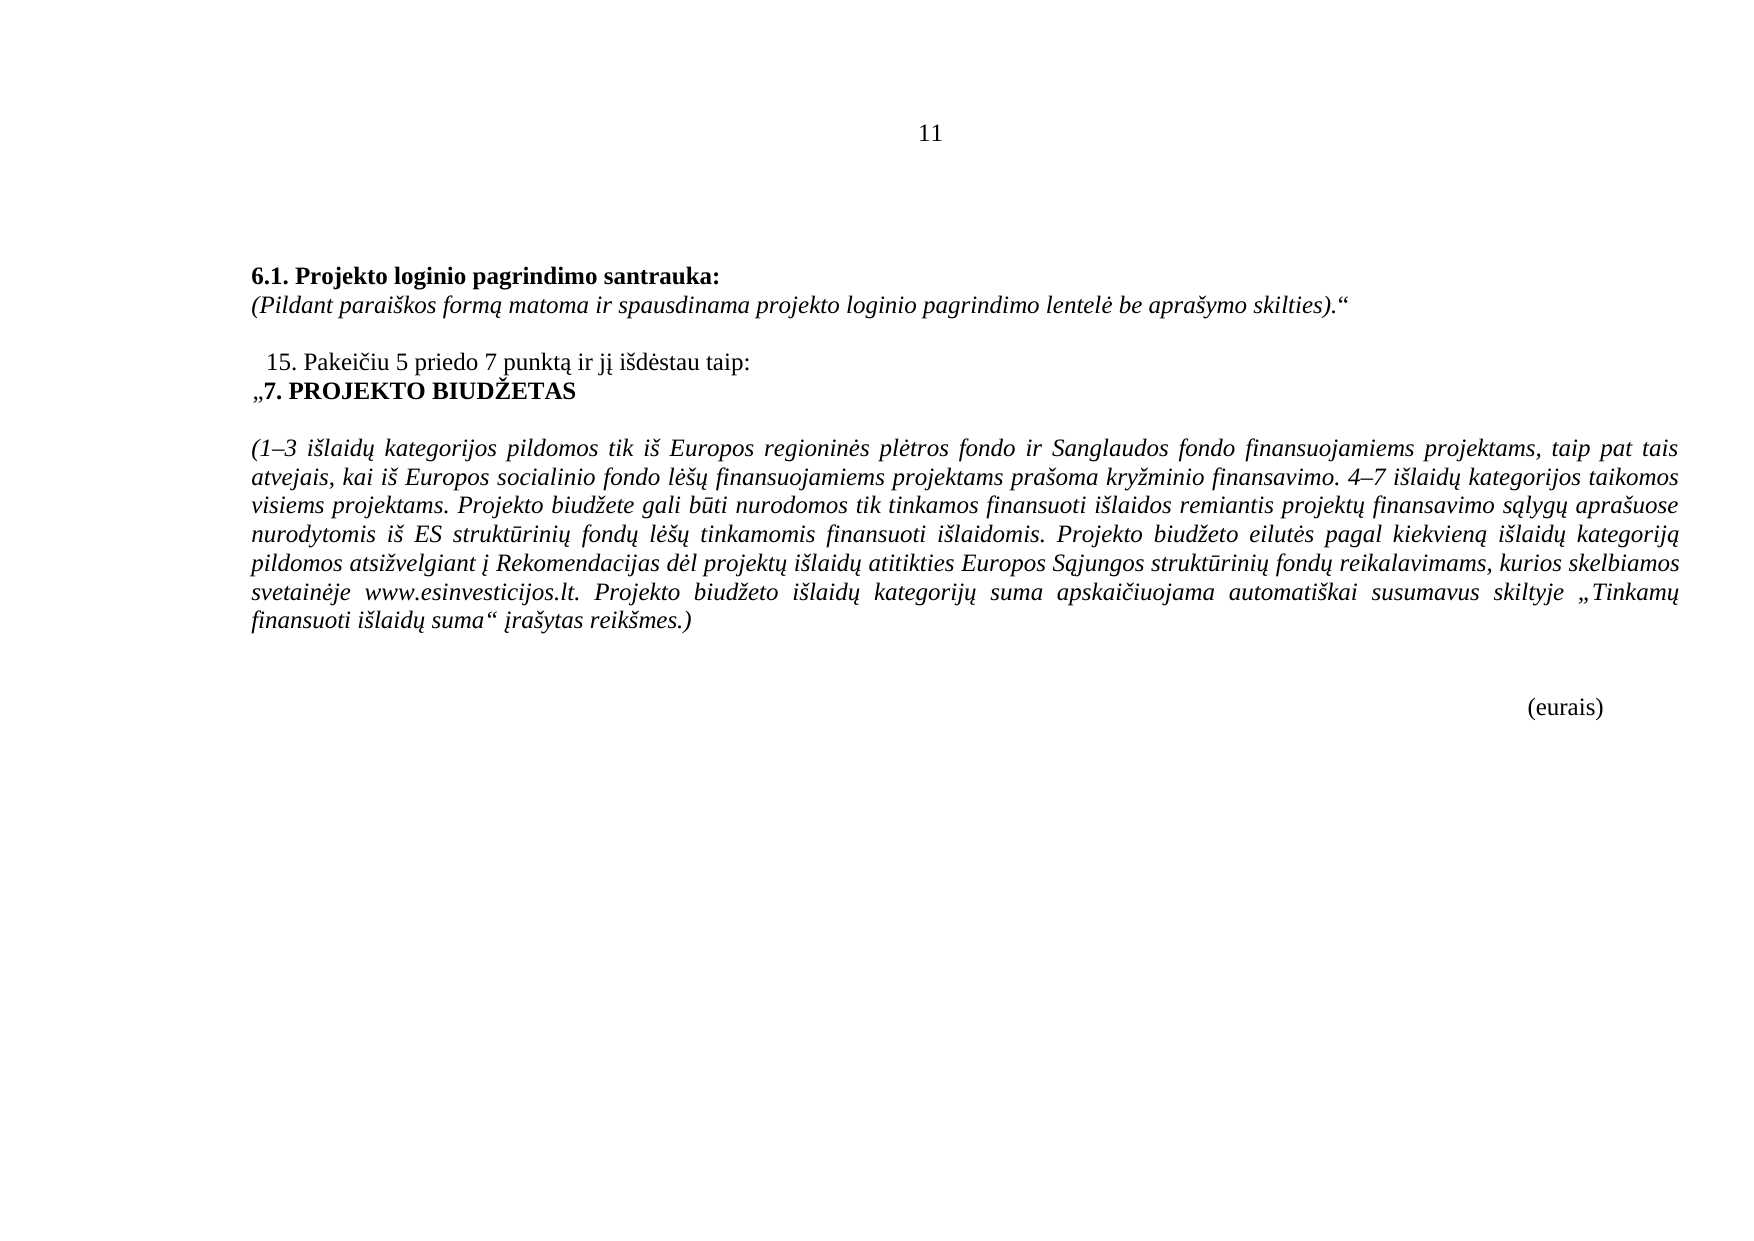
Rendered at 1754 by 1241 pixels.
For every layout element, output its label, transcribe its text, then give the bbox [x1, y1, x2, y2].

text 6.1. Projekto loginio pagrindimo santrauka: [177, 261, 1683, 290]
text (Pildant paraiškos formą matoma ir spausdinama projekto loginio pagrindimo lentelė be aprašymo skilties).“ [177, 290, 1683, 319]
text „7. PROJEKTO BIUDŽETAS [252, 376, 1683, 405]
text (1–3 išlaidų kategorijos pildomos tik iš Europos regioninės plėtros fondo ir Sanglaudos fondo finansuojamiems projektams, taip pat tais atvejais, kai iš Europos socialinio fondo lėšų finansuojamiems projektams prašoma kryžminio finansavimo. 4–7 išlaidų kategorijos taikomos visiems projektams. Projekto biudžete gali būti nurodomos tik tinkamos finansuoti išlaidos remiantis projektų finansavimo sąlygų aprašuose nurodytomis iš ES struktūrinių fondų lėšų tinkamomis finansuoti išlaidomis. Projekto biudžeto eilutės pagal kiekvieną išlaidų kategoriją pildomos atsižvelgiant į Rekomendacijas dėl projektų išlaidų atitikties Europos Sąjungos struktūrinių fondų reikalavimams, kurios skelbiamos svetainėje www.esinvesticijos.lt. Projekto biudžeto išlaidų kategorijų suma apskaičiuojama automatiškai susumavus skiltyje „Tinkamų finansuoti išlaidų suma“ įrašytas reikšmes.) [251, 433, 1683, 634]
text 15. Pakeičiu 5 priedo 7 punktą ir jį išdėstau taip: [266, 347, 1683, 376]
text (eurais) [1505, 692, 1683, 720]
